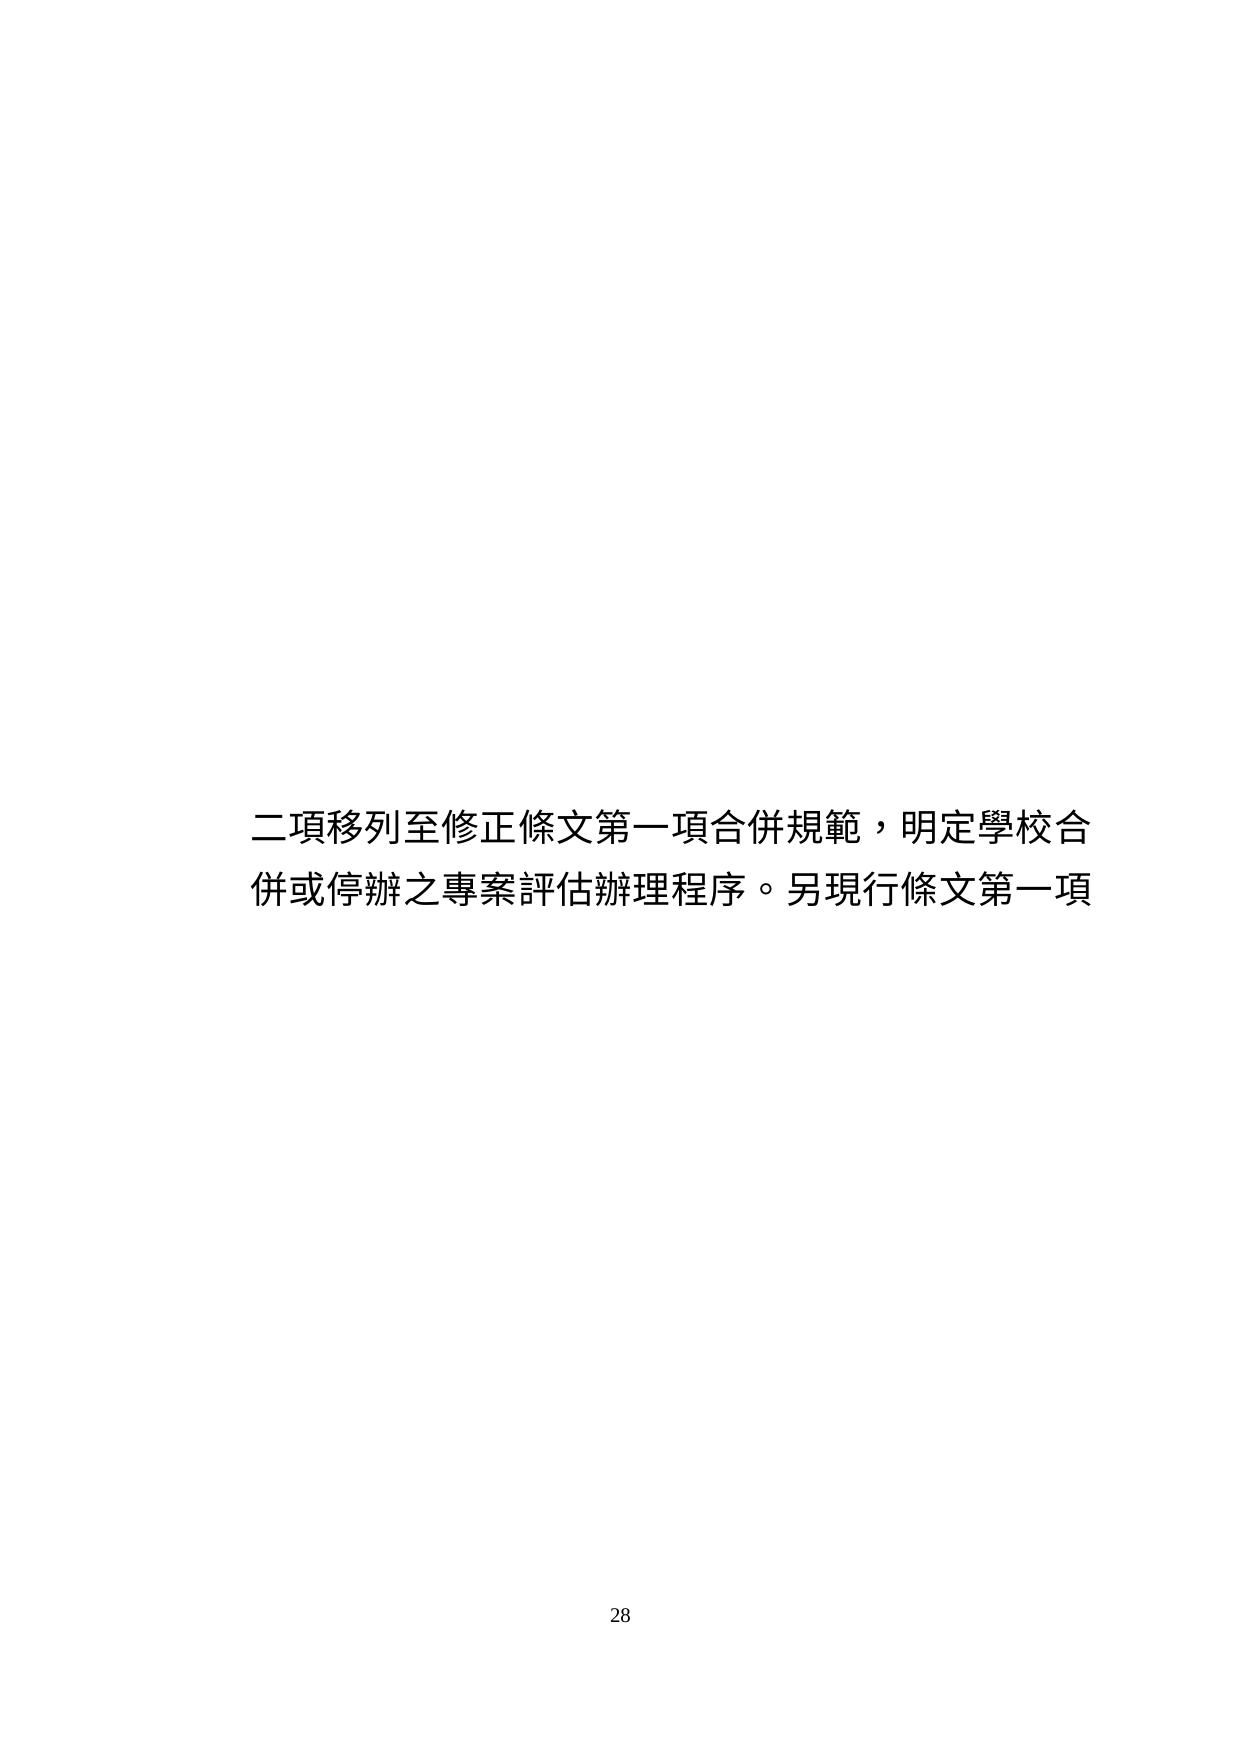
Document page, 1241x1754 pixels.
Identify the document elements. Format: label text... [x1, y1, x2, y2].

text 二項移列至修正條文第一項合併規範，明定學校合併或停辦之專案評估辦理程序。另現行條文第一項 [176, 783, 1092, 908]
